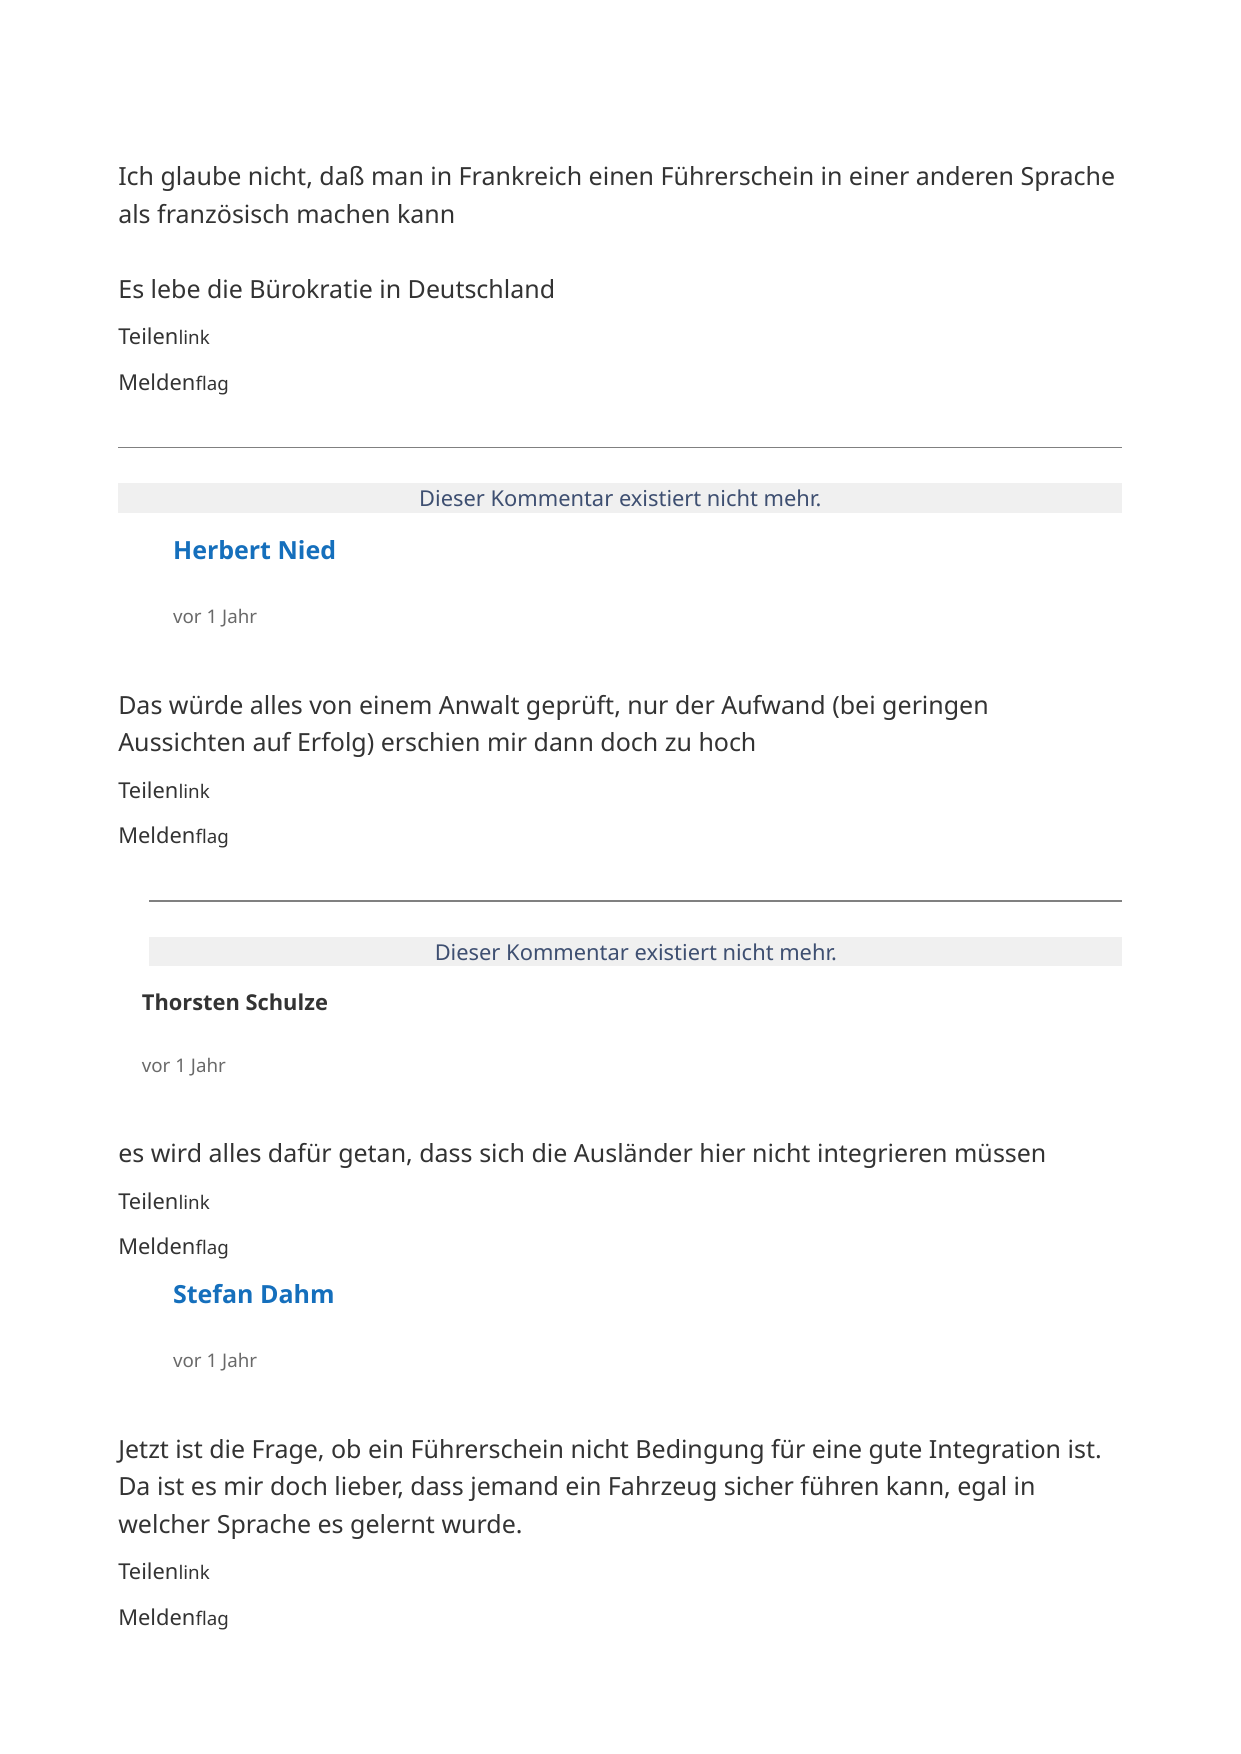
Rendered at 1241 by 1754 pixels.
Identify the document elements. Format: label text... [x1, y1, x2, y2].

text Ich glaube nicht, daß man in Frankreich einen Führerschein in einer anderen Sprache als französisch machen kann Es lebe die Bürokratie in Deutschland [118, 118, 1122, 306]
text vor 1 Jahr [142, 1052, 1117, 1077]
text Meldenflag [118, 1231, 1122, 1261]
text Dieser Kommentar existiert nicht mehr. [118, 483, 1122, 513]
text Teilenlink [118, 775, 1122, 804]
text es wird alles dafür getan, dass sich die Ausländer hier nicht integrieren müssen [118, 1133, 1122, 1170]
text Stefan Dahm [173, 1277, 1114, 1311]
text Teilenlink [118, 1186, 1122, 1216]
text Teilenlink [118, 321, 1122, 351]
text Meldenflag [118, 1601, 1122, 1631]
text Dieser Kommentar existiert nicht mehr. [149, 937, 1122, 966]
text Das würde alles von einem Anwalt geprüft, nur der Aufwand (bei geringen Aussichten auf Erfolg) erschien mir dann doch zu hoch [118, 684, 1122, 759]
text Thorsten Schulze [142, 986, 1114, 1016]
text Herbert Nied [173, 533, 1114, 567]
text vor 1 Jahr [173, 1347, 1117, 1373]
text Jetzt ist die Frage, ob ein Führerschein nicht Bedingung für eine gute Integration ist. Da ist es mir doch lieber, dass jemand ein Fahrzeug sicher führen kann, egal in welcher Sprache es gelernt wurde. [118, 1428, 1122, 1540]
text vor 1 Jahr [173, 603, 1117, 629]
text Meldenflag [118, 820, 1122, 850]
text Teilenlink [118, 1556, 1122, 1586]
text Meldenflag [118, 367, 1122, 396]
